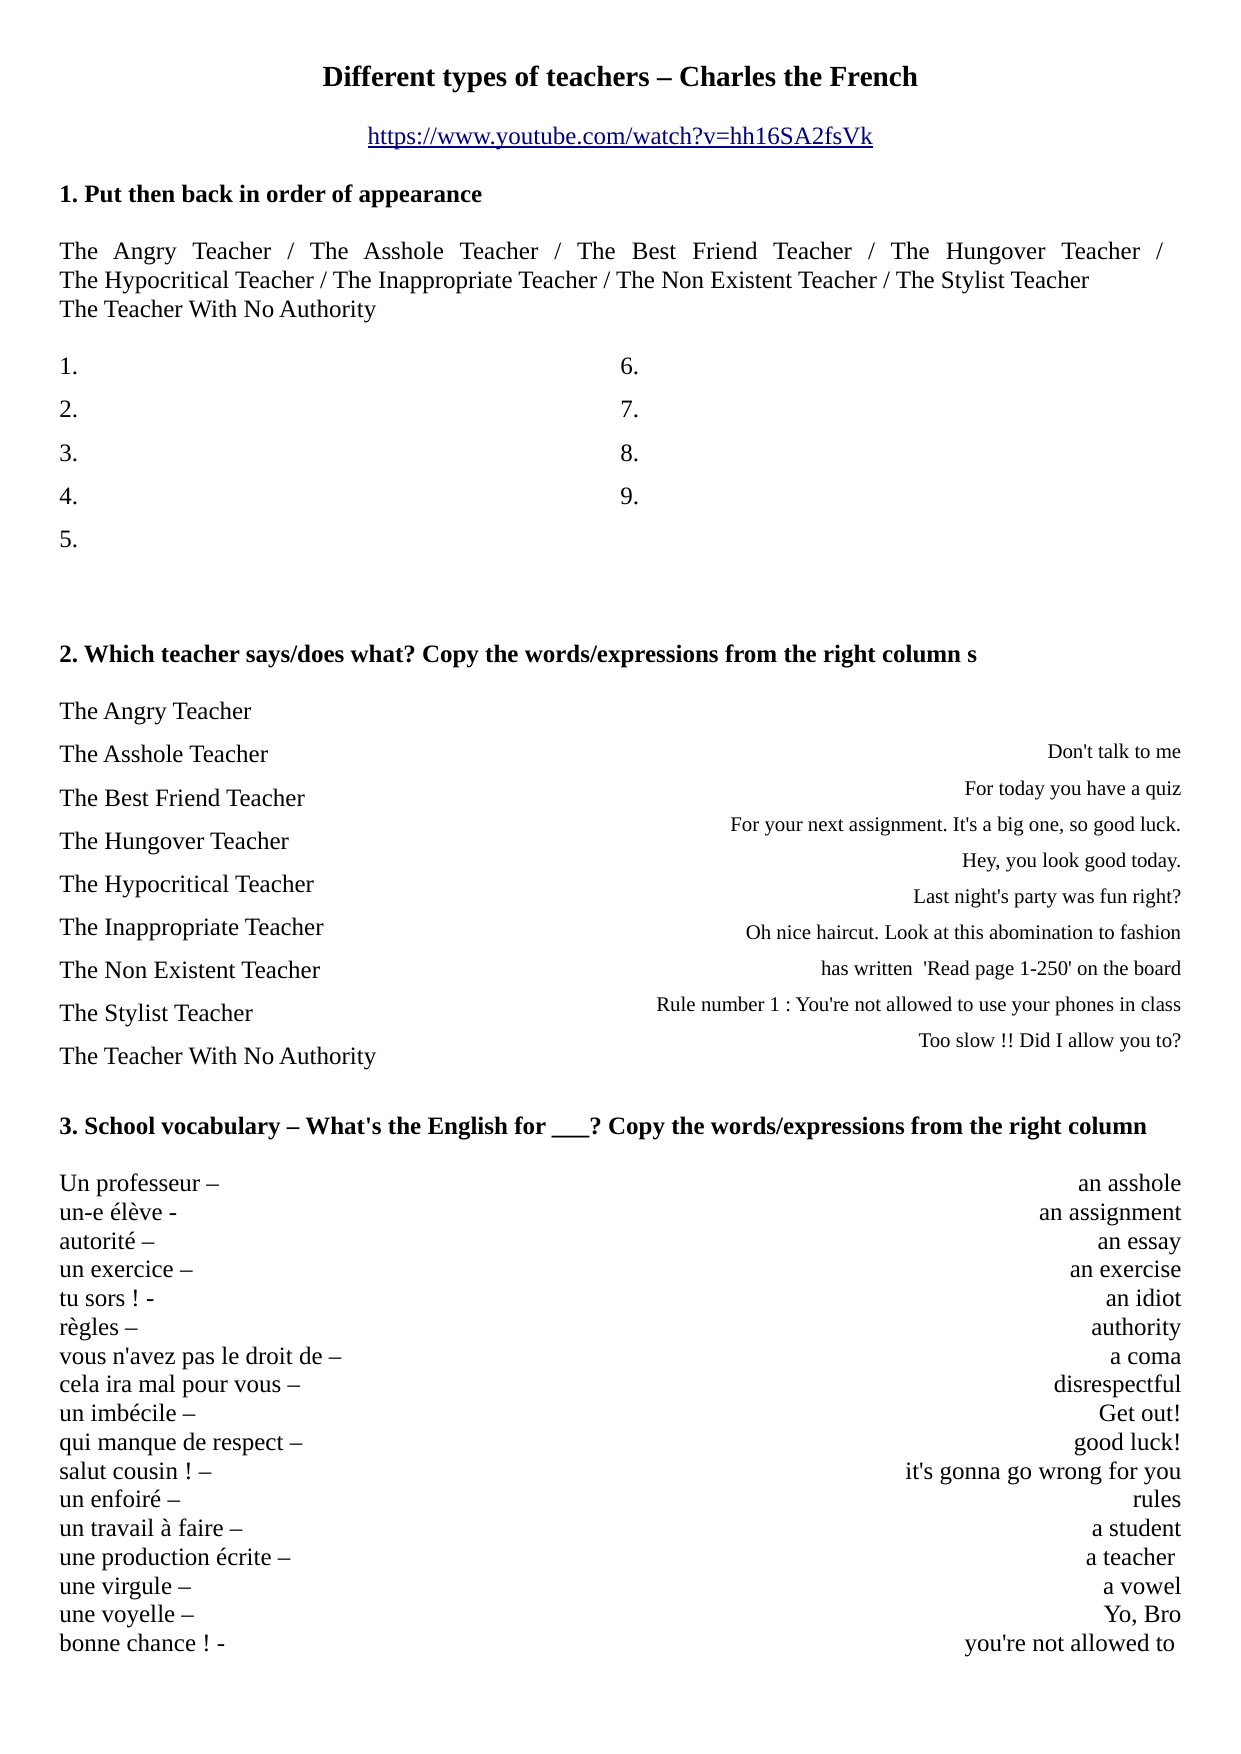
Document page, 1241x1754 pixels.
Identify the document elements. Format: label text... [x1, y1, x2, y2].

text a teacher [620, 1542, 1181, 1571]
text rules [620, 1484, 1181, 1513]
text Don't talk to me [620, 739, 1181, 763]
text 4. [59, 481, 620, 509]
text une production écrite – [59, 1542, 620, 1571]
text 6. [620, 351, 1181, 380]
text disrespectful [620, 1369, 1181, 1398]
text 5. [59, 524, 620, 596]
text The Hungover Teacher [59, 826, 620, 854]
text 3. [59, 438, 620, 466]
text 1. [59, 351, 620, 380]
text good luck! [620, 1427, 1181, 1456]
text 2. Which teacher says/does what? Copy the words/expressions from the right column s [59, 639, 1181, 696]
text https://www.youtube.com/watch?v=hh16SA2fsVk [59, 121, 1181, 150]
text Un professeur – un-e élève - autorité – un exercice – tu sors ! - [59, 1168, 620, 1312]
text Last night's party was fun right? [620, 884, 1181, 908]
text an assignment [620, 1197, 1181, 1226]
text Yo, Bro [620, 1599, 1181, 1628]
text The Inappropriate Teacher [59, 912, 620, 941]
text For today you have a quiz [620, 776, 1181, 799]
text The Non Existent Teacher [59, 955, 620, 984]
text 2. [59, 394, 620, 423]
text The Teacher With No Authority [59, 294, 1181, 323]
text Get out! [620, 1398, 1181, 1427]
text The Asshole Teacher [59, 739, 620, 768]
text The Angry Teacher [59, 696, 620, 725]
text règles – vous n'avez pas le droit de – cela ira mal pour vous – un imbécile – qui manque de respect – salut cousin ! – un enfoiré – un travail à faire – [59, 1312, 620, 1542]
text an essay [620, 1226, 1181, 1254]
text The Best Friend Teacher [59, 783, 620, 811]
text an asshole [620, 1168, 1181, 1197]
text authority [620, 1312, 1181, 1341]
text it's gonna go wrong for you [620, 1456, 1181, 1484]
text Rule number 1 : You're not allowed to use your phones in class [620, 992, 1181, 1016]
text 1. Put then back in order of appearance [59, 179, 1181, 208]
text 8. 9. [620, 438, 1181, 509]
text a student [620, 1513, 1181, 1542]
text Hey, you look good today. [620, 848, 1181, 872]
text Oh nice haircut. Look at this abomination to fashion [620, 920, 1181, 944]
text For your next assignment. It's a big one, so good luck. [620, 812, 1181, 836]
text The Teacher With No Authority [59, 1041, 620, 1070]
text Too slow !! Did I allow you to? [620, 1028, 1181, 1052]
text an exercise [620, 1254, 1181, 1283]
text 7. [620, 394, 1181, 423]
text The Stylist Teacher [59, 998, 620, 1027]
text The Angry Teacher / The Asshole Teacher / The Best Friend Teacher / The Hungover Teacher / The Hypocritical Teacher / The Inappropriate Teacher / The Non Existent Teacher / The Stylist Teacher [59, 236, 1181, 294]
text The Hypocritical Teacher [59, 869, 620, 898]
text une virgule – une voyelle – bonne chance ! - [59, 1571, 620, 1657]
text an idiot [620, 1283, 1181, 1312]
text a vowel [620, 1571, 1181, 1599]
text a coma [620, 1341, 1181, 1369]
text has written 'Read page 1-250' on the board [620, 956, 1181, 980]
text Different types of teachers – Charles the French [59, 59, 1181, 93]
text you're not allowed to [620, 1628, 1181, 1657]
text 3. School vocabulary – What's the English for ___? Copy the words/expressions from the right column [59, 1111, 1181, 1168]
